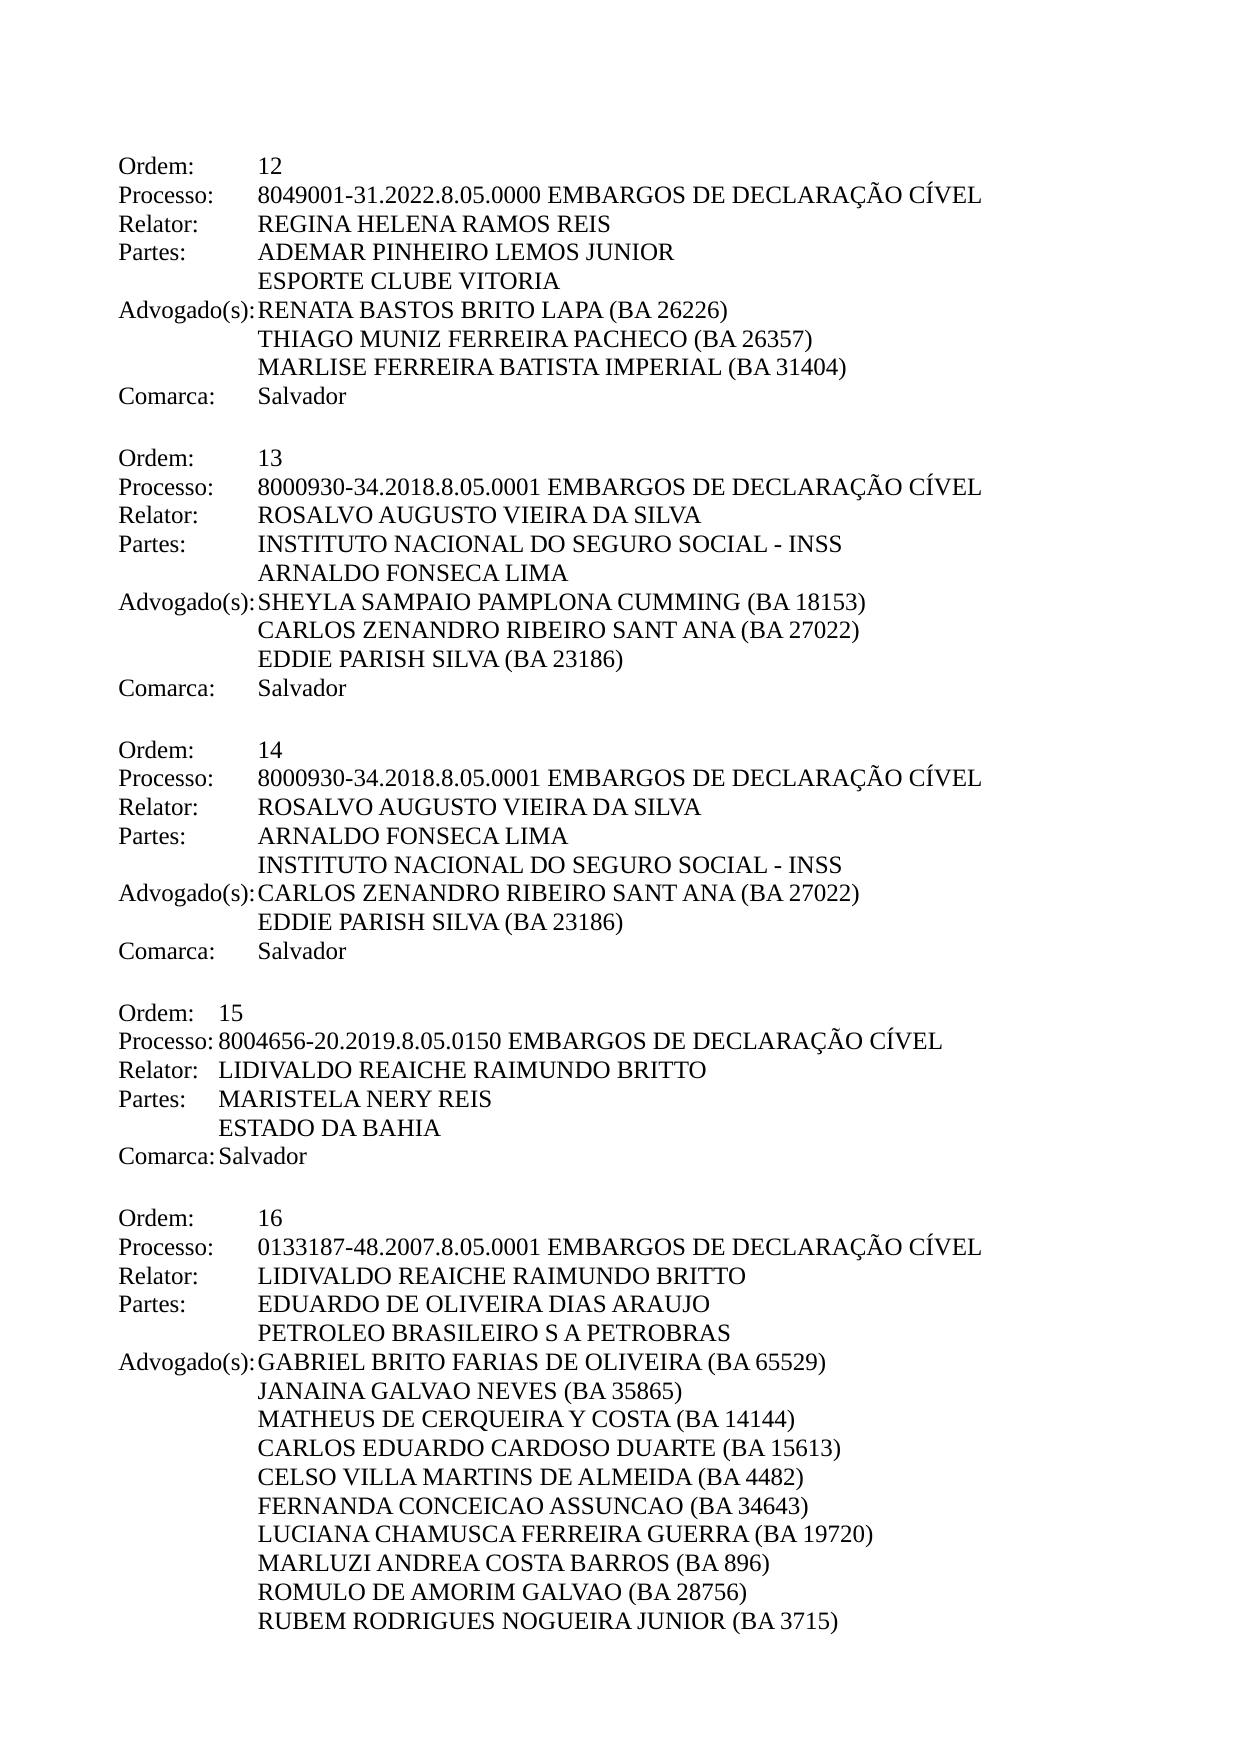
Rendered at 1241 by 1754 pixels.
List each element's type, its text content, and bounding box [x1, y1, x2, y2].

table_cell INSTITUTO NACIONAL DO SEGURO SOCIAL - INSS [258, 529, 984, 558]
table_cell Advogado(s): [118, 295, 257, 324]
table_cell PETROLEO BRASILEIRO S A PETROBRAS [258, 1318, 984, 1347]
table_cell THIAGO MUNIZ FERREIRA PACHECO (BA 26357) [258, 324, 984, 352]
table_cell 8000930-34.2018.8.05.0001 EMBARGOS DE DECLARAÇÃO CÍVEL [258, 764, 984, 792]
table_cell [118, 1520, 257, 1548]
table_cell ARNALDO FONSECA LIMA [258, 821, 984, 850]
table_cell Relator: [118, 792, 257, 821]
table_cell ROMULO DE AMORIM GALVAO (BA 28756) [258, 1577, 984, 1606]
table_cell JANAINA GALVAO NEVES (BA 35865) [258, 1376, 984, 1404]
table_cell CARLOS EDUARDO CARDOSO DUARTE (BA 15613) [258, 1433, 984, 1462]
table_cell [118, 1577, 257, 1606]
table_cell Partes: [118, 529, 257, 558]
table_cell 8004656-20.2019.8.05.0150 EMBARGOS DE DECLARAÇÃO CÍVEL [218, 1026, 944, 1055]
table_cell [118, 1433, 257, 1462]
table_cell Partes: [118, 238, 257, 266]
table_cell [118, 324, 257, 352]
table_cell [118, 1491, 257, 1519]
table_header Ordem: [118, 735, 257, 763]
table_cell MARLUZI ANDREA COSTA BARROS (BA 896) [258, 1548, 984, 1577]
table_cell Processo: [118, 764, 257, 792]
table_cell Salvador [258, 936, 984, 965]
table_cell [118, 1548, 257, 1577]
table_cell EDUARDO DE OLIVEIRA DIAS ARAUJO [258, 1290, 984, 1318]
table_cell [118, 558, 257, 587]
table_cell [118, 615, 257, 644]
table_cell MARLISE FERREIRA BATISTA IMPERIAL (BA 31404) [258, 353, 984, 381]
table_cell [118, 644, 257, 673]
table_cell CELSO VILLA MARTINS DE ALMEIDA (BA 4482) [258, 1462, 984, 1491]
table_cell Salvador [258, 673, 984, 702]
table_header 14 [258, 735, 984, 763]
table_cell Partes: [118, 821, 257, 850]
table_header 16 [258, 1203, 984, 1232]
table_cell Partes: [118, 1084, 218, 1113]
table_cell [118, 353, 257, 381]
table_cell RUBEM RODRIGUES NOGUEIRA JUNIOR (BA 3715) [258, 1606, 984, 1634]
table_cell INSTITUTO NACIONAL DO SEGURO SOCIAL - INSS [258, 850, 984, 878]
table_header 12 [258, 151, 984, 180]
table_cell LIDIVALDO REAICHE RAIMUNDO BRITTO [218, 1055, 944, 1084]
table_cell Relator: [118, 1055, 218, 1084]
table_cell Relator: [118, 500, 257, 529]
table_cell MATHEUS DE CERQUEIRA Y COSTA (BA 14144) [258, 1405, 984, 1433]
table_cell 8000930-34.2018.8.05.0001 EMBARGOS DE DECLARAÇÃO CÍVEL [258, 472, 984, 500]
table_cell EDDIE PARISH SILVA (BA 23186) [258, 907, 984, 936]
table_cell Comarca: [118, 381, 257, 410]
table_cell EDDIE PARISH SILVA (BA 23186) [258, 644, 984, 673]
table_cell Relator: [118, 209, 257, 237]
table_cell Comarca: [118, 936, 257, 965]
table_cell LIDIVALDO REAICHE RAIMUNDO BRITTO [258, 1261, 984, 1289]
table_header Ordem: [118, 998, 218, 1026]
table_cell Processo: [118, 180, 257, 209]
table_cell [118, 1405, 257, 1433]
table_cell ROSALVO AUGUSTO VIEIRA DA SILVA [258, 792, 984, 821]
table_cell Comarca: [118, 1141, 218, 1170]
table_header Ordem: [118, 1203, 257, 1232]
table_cell Processo: [118, 1232, 257, 1261]
table_cell REGINA HELENA RAMOS REIS [258, 209, 984, 237]
table_cell Advogado(s): [118, 879, 257, 907]
table_cell Salvador [258, 381, 984, 410]
table_cell [118, 266, 257, 295]
table_cell RENATA BASTOS BRITO LAPA (BA 26226) [258, 295, 984, 324]
table_cell MARISTELA NERY REIS [218, 1084, 944, 1113]
table_cell Advogado(s): [118, 587, 257, 615]
table_cell [118, 850, 257, 878]
table_cell ROSALVO AUGUSTO VIEIRA DA SILVA [258, 500, 984, 529]
table_cell [118, 907, 257, 936]
table_header Ordem: [118, 443, 257, 472]
table_cell SHEYLA SAMPAIO PAMPLONA CUMMING (BA 18153) [258, 587, 984, 615]
table_header 15 [218, 998, 944, 1026]
table_cell ARNALDO FONSECA LIMA [258, 558, 984, 587]
table_cell Partes: [118, 1290, 257, 1318]
table_cell GABRIEL BRITO FARIAS DE OLIVEIRA (BA 65529) [258, 1347, 984, 1376]
table_cell ADEMAR PINHEIRO LEMOS JUNIOR [258, 238, 984, 266]
table_cell [118, 1113, 218, 1141]
table_cell Processo: [118, 472, 257, 500]
table_header Ordem: [118, 151, 257, 180]
table_cell CARLOS ZENANDRO RIBEIRO SANT ANA (BA 27022) [258, 615, 984, 644]
table_cell [118, 1318, 257, 1347]
table_cell ESPORTE CLUBE VITORIA [258, 266, 984, 295]
table_cell Comarca: [118, 673, 257, 702]
table_cell [118, 1462, 257, 1491]
table_cell Processo: [118, 1026, 218, 1055]
table_cell Advogado(s): [118, 1347, 257, 1376]
table_cell [118, 1606, 257, 1634]
table_cell FERNANDA CONCEICAO ASSUNCAO (BA 34643) [258, 1491, 984, 1519]
table_cell 0133187-48.2007.8.05.0001 EMBARGOS DE DECLARAÇÃO CÍVEL [258, 1232, 984, 1261]
table_cell CARLOS ZENANDRO RIBEIRO SANT ANA (BA 27022) [258, 879, 984, 907]
table_cell Relator: [118, 1261, 257, 1289]
table_cell [118, 1376, 257, 1404]
table_cell LUCIANA CHAMUSCA FERREIRA GUERRA (BA 19720) [258, 1520, 984, 1548]
table_cell ESTADO DA BAHIA [218, 1113, 944, 1141]
table_cell 8049001-31.2022.8.05.0000 EMBARGOS DE DECLARAÇÃO CÍVEL [258, 180, 984, 209]
table_cell Salvador [218, 1141, 944, 1170]
table_header 13 [258, 443, 984, 472]
